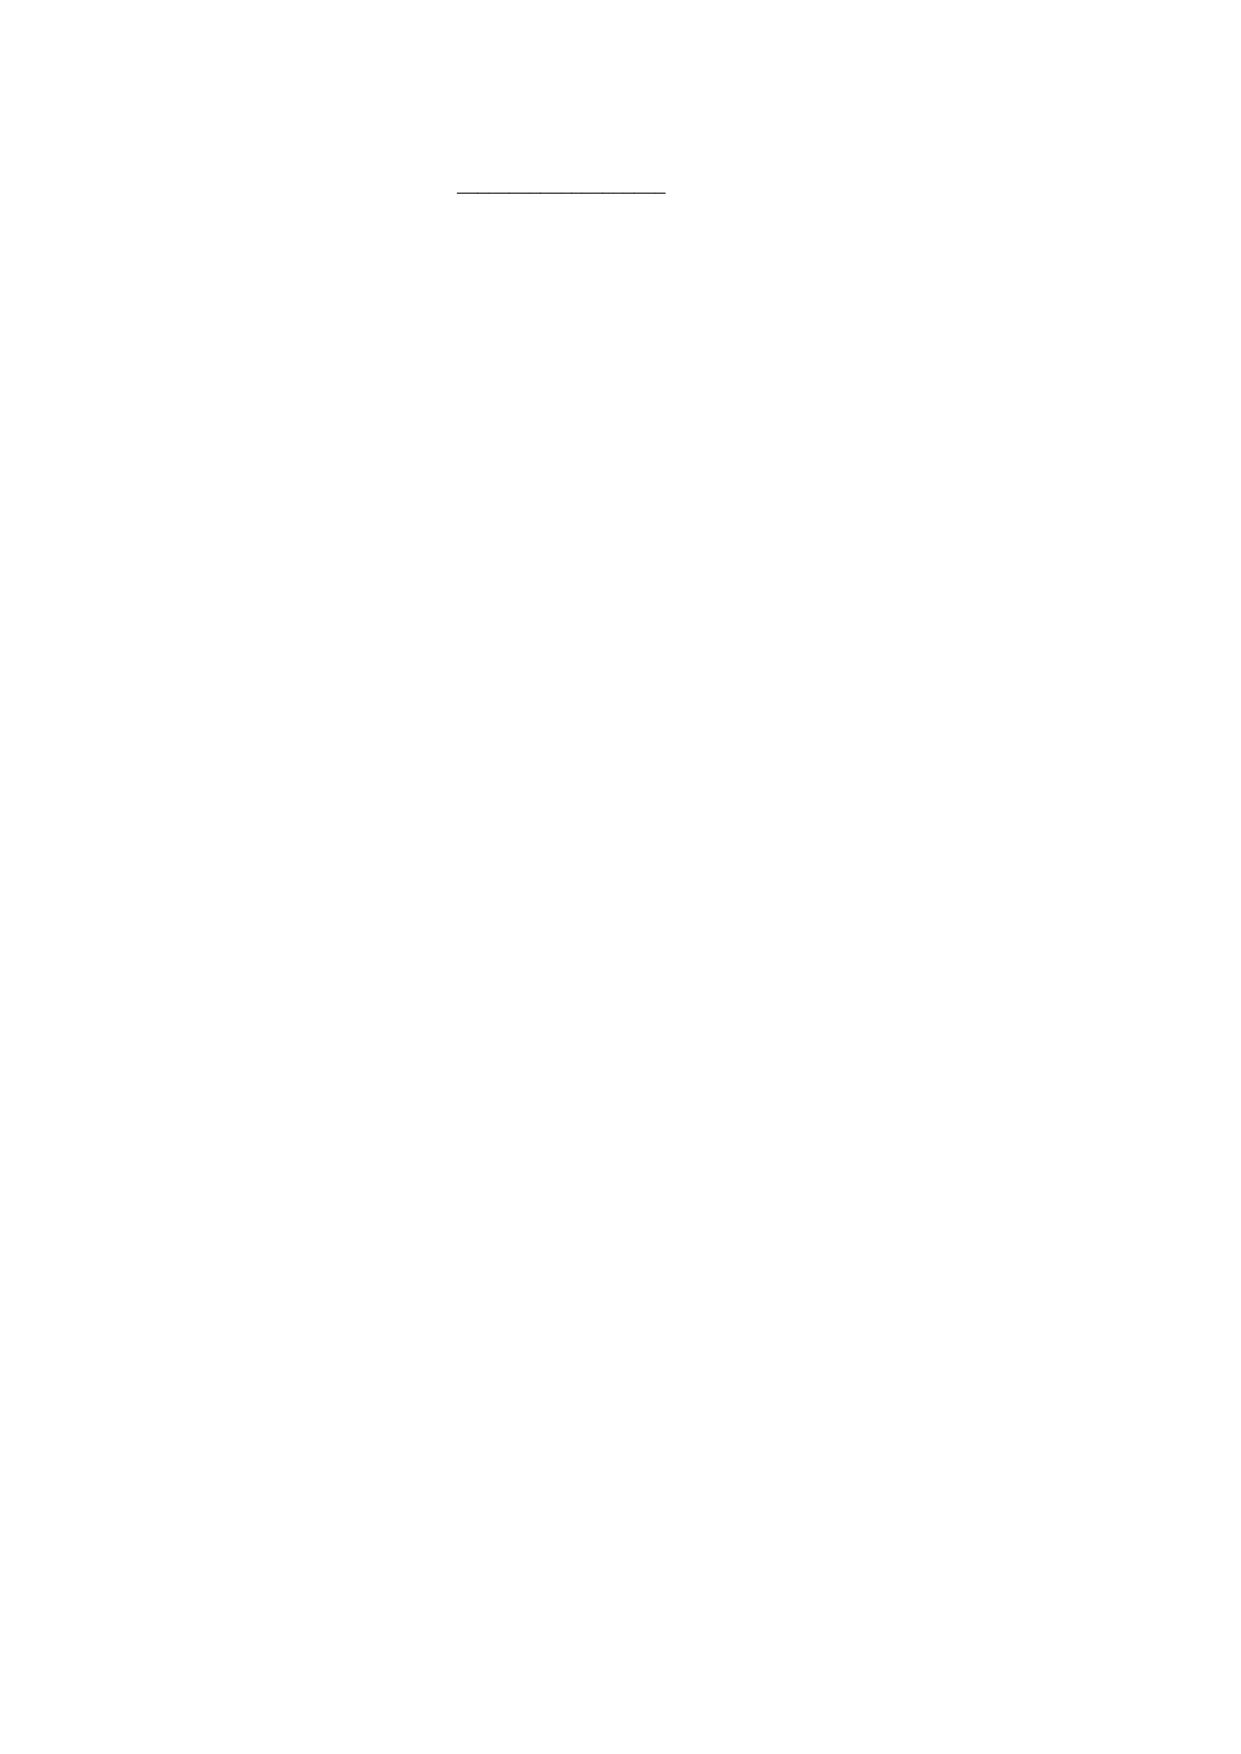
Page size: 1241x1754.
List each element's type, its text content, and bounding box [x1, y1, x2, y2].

text ____________________ [59, 172, 1063, 196]
